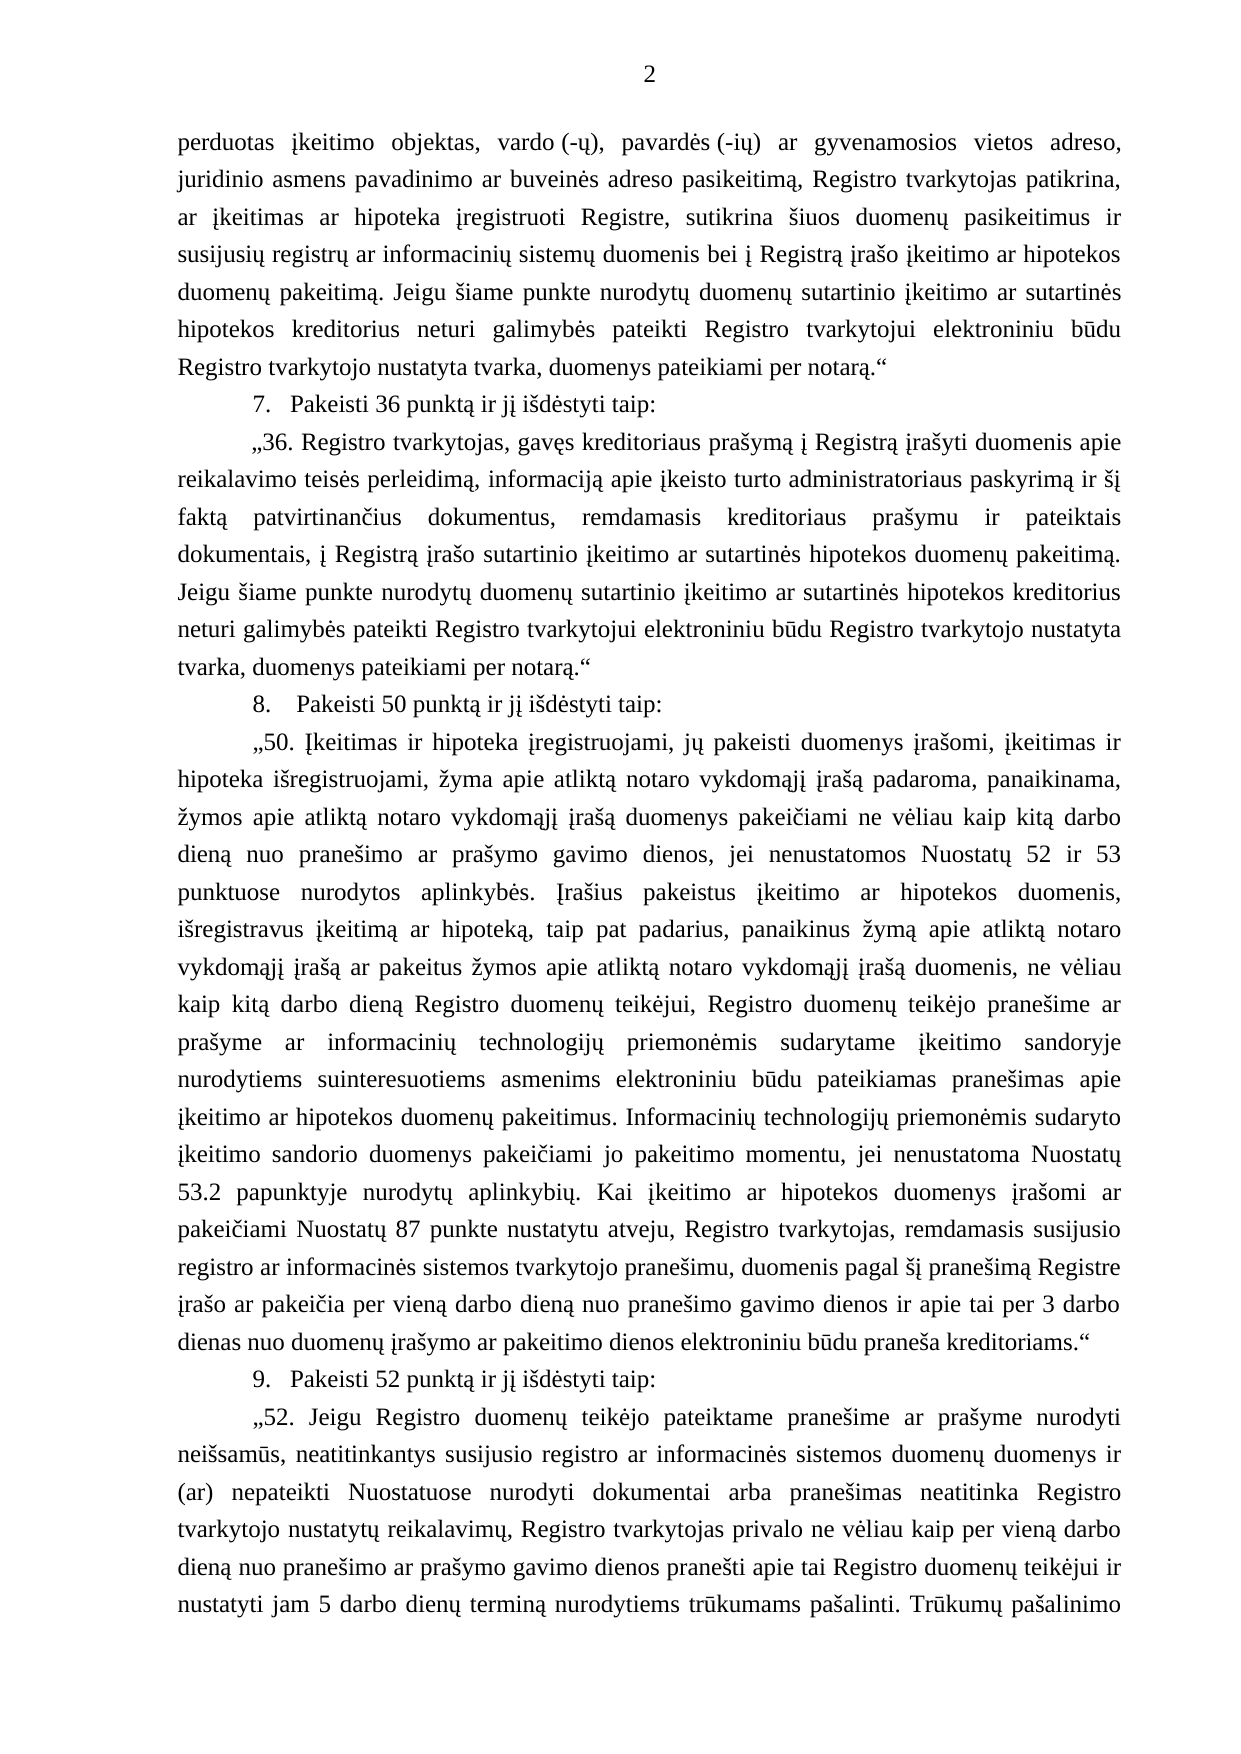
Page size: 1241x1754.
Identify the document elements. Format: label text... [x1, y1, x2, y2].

text 7. Pakeisti 36 punktą ir jį išdėstyti taip: [252, 381, 1122, 418]
text „50. Įkeitimas ir hipoteka įregistruojami, jų pakeisti duomenys įrašomi, įkeitimas ir hipoteka išregistruojami, žyma apie atliktą notaro vykdomąjį įrašą padaroma, panaikinama, žymos apie atliktą notaro vykdomąjį įrašą duomenys pakeičiami ne vėliau kaip kitą darbo dieną nuo pranešimo ar prašymo gavimo dienos, jei nenustatomos Nuostatų 52 ir 53 punktuose nurodytos aplinkybės. Įrašius pakeistus įkeitimo ar hipotekos duomenis, išregistravus įkeitimą ar hipoteką, taip pat padarius, panaikinus žymą apie atliktą notaro vykdomąjį įrašą ar pakeitus žymos apie atliktą notaro vykdomąjį įrašą duomenis, ne vėliau kaip kitą darbo dieną Registro duomenų teikėjui, Registro duomenų teikėjo pranešime ar prašyme ar informacinių technologijų priemonėmis sudarytame įkeitimo sandoryje nurodytiems suinteresuotiems asmenims elektroniniu būdu pateikiamas pranešimas apie įkeitimo ar hipotekos duomenų pakeitimus. Informacinių technologijų priemonėmis sudaryto įkeitimo sandorio duomenys pakeičiami jo pakeitimo momentu, jei nenustatoma Nuostatų 53.2 papunktyje nurodytų aplinkybių. Kai įkeitimo ar hipotekos duomenys įrašomi ar pakeičiami Nuostatų 87 punkte nustatytu atveju, Registro tvarkytojas, remdamasis susijusio registro ar informacinės sistemos tvarkytojo pranešimu, duomenis pagal šį pranešimą Registre įrašo ar pakeičia per vieną darbo dieną nuo pranešimo gavimo dienos ir apie tai per 3 darbo dienas nuo duomenų įrašymo ar pakeitimo dienos elektroniniu būdu praneša kreditoriams.“ [177, 718, 1122, 1356]
text 8. Pakeisti 50 punktą ir jį išdėstyti taip: [252, 681, 1122, 718]
text „52. Jeigu Registro duomenų teikėjo pateiktame pranešime ar prašyme nurodyti neišsamūs, neatitinkantys susijusio registro ar informacinės sistemos duomenų duomenys ir (ar) nepateikti Nuostatuose nurodyti dokumentai arba pranešimas neatitinka Registro tvarkytojo nustatytų reikalavimų, Registro tvarkytojas privalo ne vėliau kaip per vieną darbo dieną nuo pranešimo ar prašymo gavimo dienos pranešti apie tai Registro duomenų teikėjui ir nustatyti jam 5 darbo dienų terminą nurodytiems trūkumams pašalinti. Trūkumų pašalinimo [177, 1393, 1122, 1618]
text 9. Pakeisti 52 punktą ir jį išdėstyti taip: [252, 1356, 1122, 1393]
text perduotas įkeitimo objektas, vardo (-ų), pavardės (-ių) ar gyvenamosios vietos adreso, juridinio asmens pavadinimo ar buveinės adreso pasikeitimą, Registro tvarkytojas patikrina, ar įkeitimas ar hipoteka įregistruoti Registre, sutikrina šiuos duomenų pasikeitimus ir susijusių registrų ar informacinių sistemų duomenis bei į Registrą įrašo įkeitimo ar hipotekos duomenų pakeitimą. Jeigu šiame punkte nurodytų duomenų sutartinio įkeitimo ar sutartinės hipotekos kreditorius neturi galimybės pateikti Registro tvarkytojui elektroniniu būdu Registro tvarkytojo nustatyta tvarka, duomenys pateikiami per notarą.“ [177, 118, 1122, 381]
text „36. Registro tvarkytojas, gavęs kreditoriaus prašymą į Registrą įrašyti duomenis apie reikalavimo teisės perleidimą, informaciją apie įkeisto turto administratoriaus paskyrimą ir šį faktą patvirtinančius dokumentus, remdamasis kreditoriaus prašymu ir pateiktais dokumentais, į Registrą įrašo sutartinio įkeitimo ar sutartinės hipotekos duomenų pakeitimą. Jeigu šiame punkte nurodytų duomenų sutartinio įkeitimo ar sutartinės hipotekos kreditorius neturi galimybės pateikti Registro tvarkytojui elektroniniu būdu Registro tvarkytojo nustatyta tvarka, duomenys pateikiami per notarą.“ [177, 418, 1122, 681]
